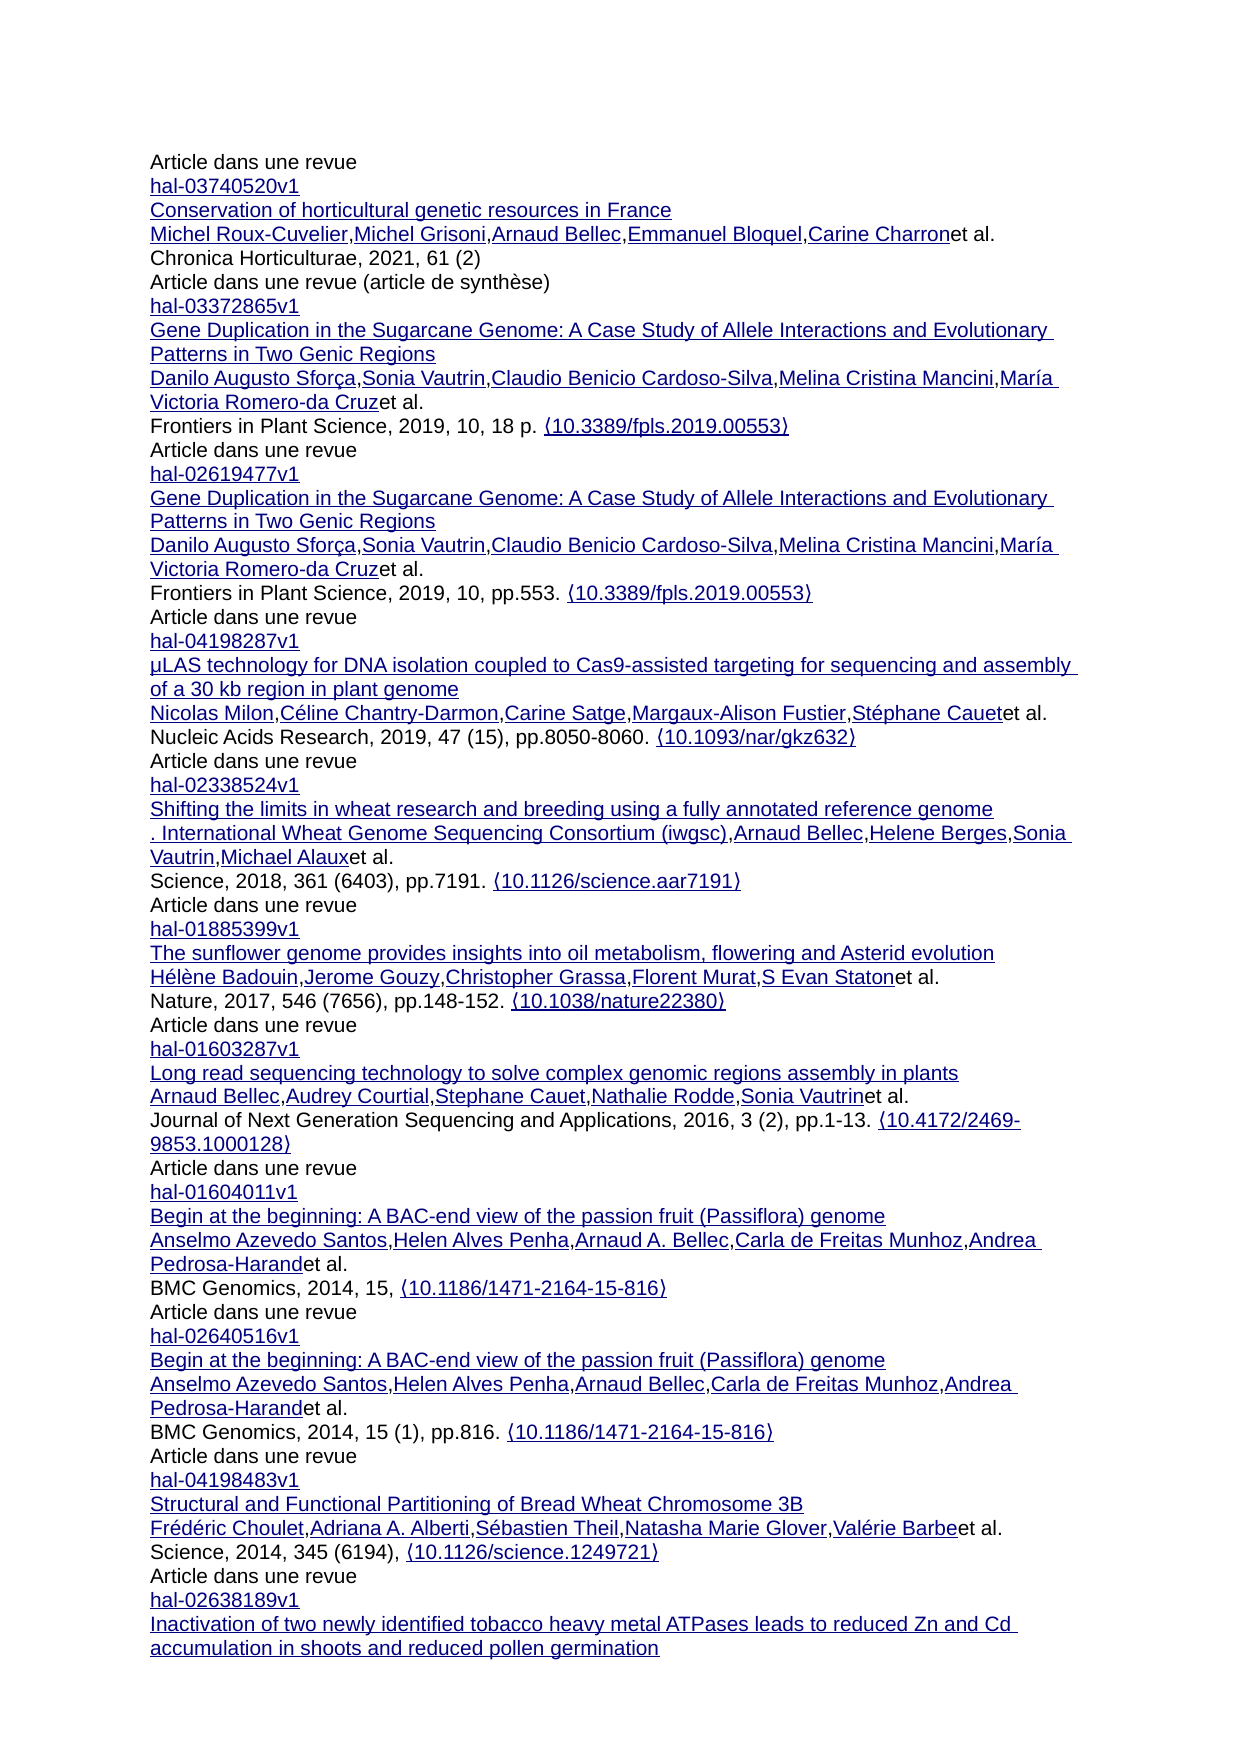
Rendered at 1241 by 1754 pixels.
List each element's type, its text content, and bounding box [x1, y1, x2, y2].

table_cell Inactivation of two newly identified tobacco heavy metal ATPases leads to reduced Zn and Cd accumulation in shoots and reduced pollen germination [150, 1611, 1090, 1659]
table_cell Begin at the beginning: A BAC-end view of the passion fruit (Passiflora) genome Anselmo Azevedo Santos,Helen Alves Penha,Arnaud Bellec,Carla de Freitas Munhoz,Andrea Pedrosa-Harandet al. BMC Genomics, 2014, 15 (1), pp.816. ⟨10.1186/1471-2164-15-816⟩ Article dans une revue hal-04198483v1 [150, 1348, 1090, 1492]
table_cell Gene Duplication in the Sugarcane Genome: A Case Study of Allele Interactions and Evolutionary Patterns in Two Genic Regions Danilo Augusto Sforça,Sonia Vautrin,Claudio Benicio Cardoso-Silva,Melina Cristina Mancini,María Victoria Romero-da Cruzet al. Frontiers in Plant Science, 2019, 10, pp.553. ⟨10.3389/fpls.2019.00553⟩ Article dans une revue hal-04198287v1 [150, 485, 1090, 653]
table_cell Gene Duplication in the Sugarcane Genome: A Case Study of Allele Interactions and Evolutionary Patterns in Two Genic Regions Danilo Augusto Sforça,Sonia Vautrin,Claudio Benicio Cardoso-Silva,Melina Cristina Mancini,María Victoria Romero-da Cruzet al. Frontiers in Plant Science, 2019, 10, 18 p. ⟨10.3389/fpls.2019.00553⟩ Article dans une revue hal-02619477v1 [150, 318, 1090, 485]
table_cell Article dans une revue hal-03740520v1 [150, 150, 1090, 198]
table_cell μLAS technology for DNA isolation coupled to Cas9-assisted targeting for sequencing and assembly of a 30 kb region in plant genome Nicolas Milon,Céline Chantry-Darmon,Carine Satge,Margaux-Alison Fustier,Stéphane Cauetet al. Nucleic Acids Research, 2019, 47 (15), pp.8050-8060. ⟨10.1093/nar/gkz632⟩ Article dans une revue hal-02338524v1 [150, 653, 1090, 797]
table_cell Long read sequencing technology to solve complex genomic regions assembly in plants Arnaud Bellec,Audrey Courtial,Stephane Cauet,Nathalie Rodde,Sonia Vautrinet al. Journal of Next Generation Sequencing and Applications, 2016, 3 (2), pp.1-13. ⟨10.4172/2469-9853.1000128⟩ Article dans une revue hal-01604011v1 [150, 1060, 1090, 1204]
table_cell Begin at the beginning: A BAC-end view of the passion fruit (Passiflora) genome Anselmo Azevedo Santos,Helen Alves Penha,Arnaud A. Bellec,Carla de Freitas Munhoz,Andrea Pedrosa-Harandet al. BMC Genomics, 2014, 15, ⟨10.1186/1471-2164-15-816⟩ Article dans une revue hal-02640516v1 [150, 1204, 1090, 1348]
table_cell Conservation of horticultural genetic resources in France Michel Roux-Cuvelier,Michel Grisoni,Arnaud Bellec,Emmanuel Bloquel,Carine Charronet al. Chronica Horticulturae, 2021, 61 (2) Article dans une revue (article de synthèse) hal-03372865v1 [150, 198, 1090, 318]
table_cell Shifting the limits in wheat research and breeding using a fully annotated reference genome . International Wheat Genome Sequencing Consortium (iwgsc),Arnaud Bellec,Helene Berges,Sonia Vautrin,Michael Alauxet al. Science, 2018, 361 (6403), pp.7191. ⟨10.1126/science.aar7191⟩ Article dans une revue hal-01885399v1 [150, 797, 1090, 941]
table_cell The sunflower genome provides insights into oil metabolism, flowering and Asterid evolution Hélène Badouin,Jerome Gouzy,Christopher Grassa,Florent Murat,S Evan Statonet al. Nature, 2017, 546 (7656), pp.148-152. ⟨10.1038/nature22380⟩ Article dans une revue hal-01603287v1 [150, 941, 1090, 1060]
table_cell Structural and Functional Partitioning of Bread Wheat Chromosome 3B Frédéric Choulet,Adriana A. Alberti,Sébastien Theil,Natasha Marie Glover,Valérie Barbeet al. Science, 2014, 345 (6194), ⟨10.1126/science.1249721⟩ Article dans une revue hal-02638189v1 [150, 1492, 1090, 1611]
